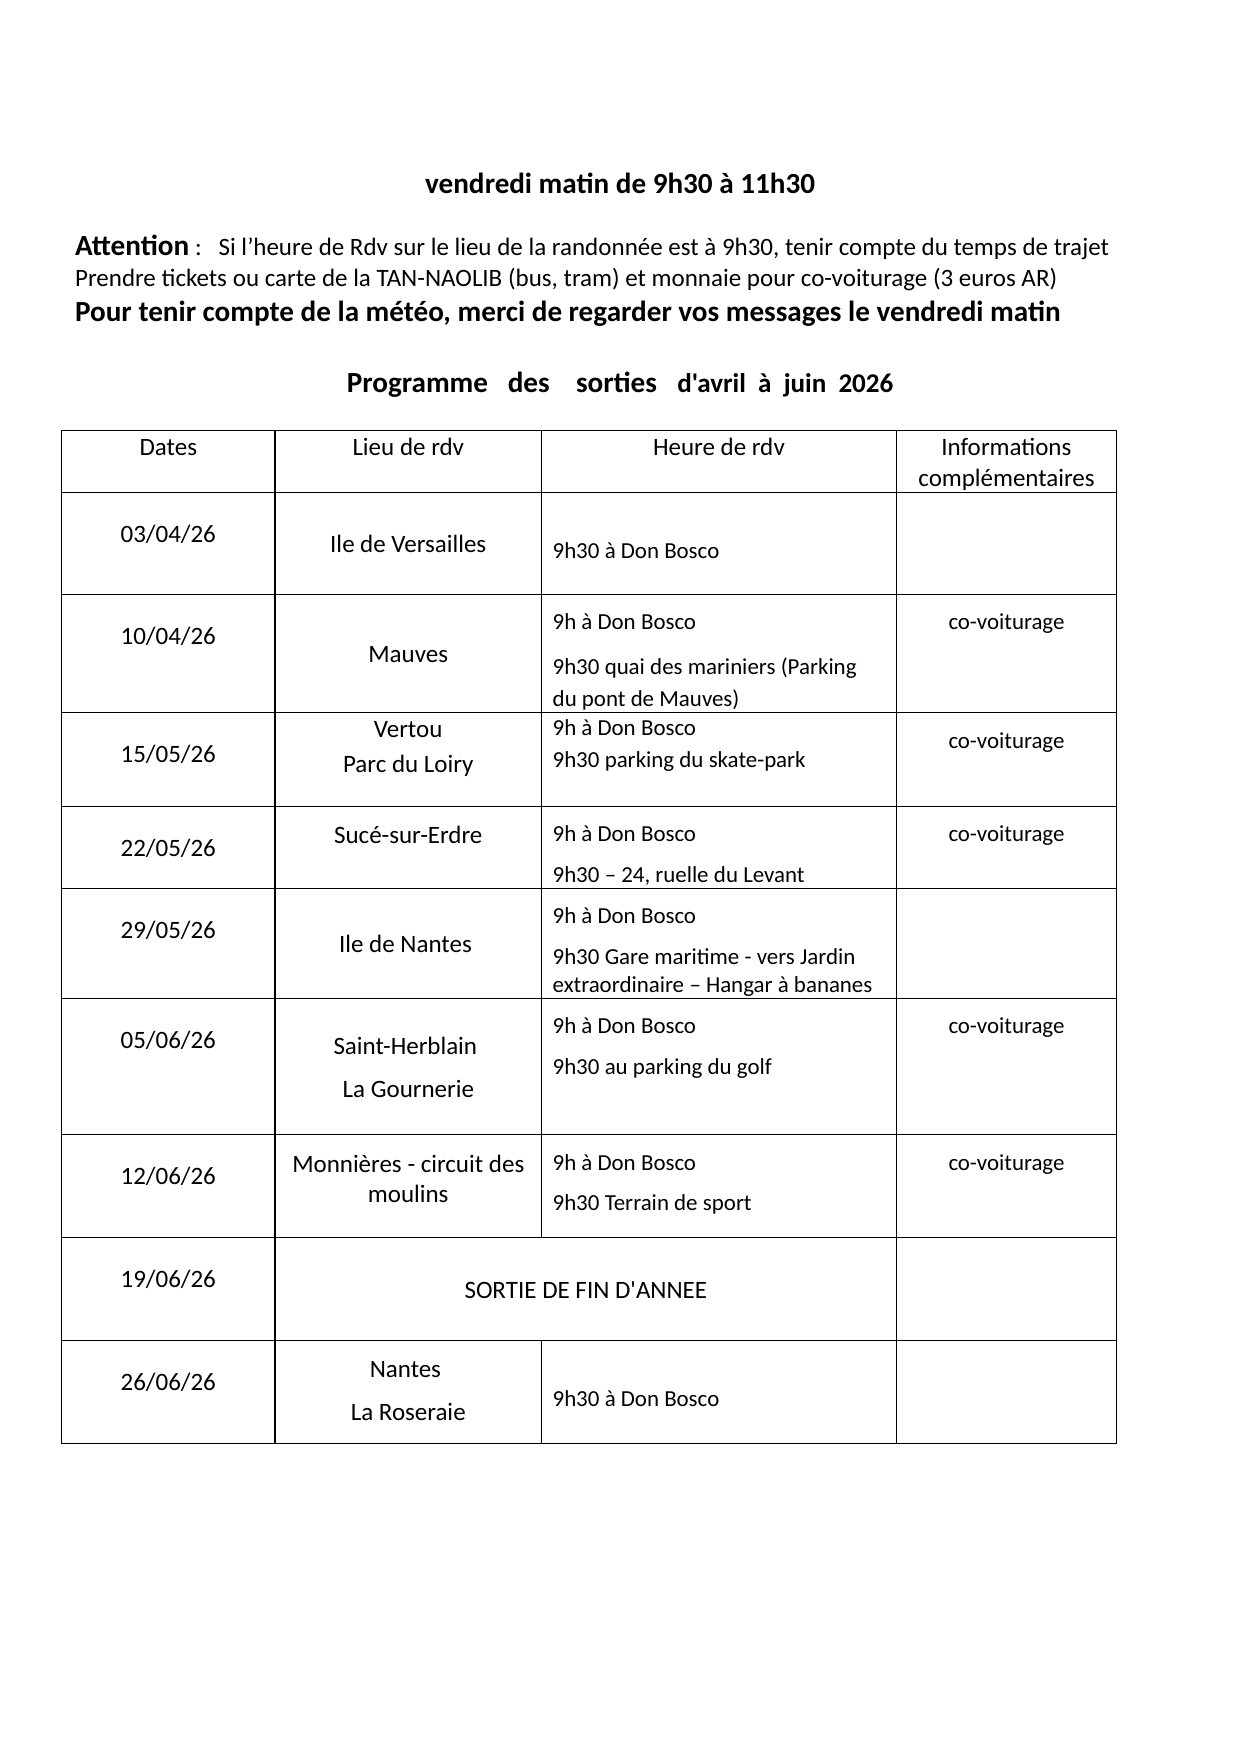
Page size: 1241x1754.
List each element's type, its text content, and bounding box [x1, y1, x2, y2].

table_cell co-voiturage [897, 1135, 1116, 1237]
table_cell [897, 889, 1116, 998]
table_cell [897, 1238, 1116, 1340]
table_cell 10/04/26 [62, 595, 274, 712]
table_cell co-voiturage [897, 999, 1116, 1134]
table_cell co-voiturage [897, 595, 1116, 712]
text Programme des sorties d'avril à juin 2026 [75, 364, 1165, 399]
text vendredi matin de 9h30 à 11h30 [75, 165, 1165, 200]
table_header Lieu de rdv [276, 431, 541, 492]
table_cell Ile de Nantes [276, 889, 541, 998]
table_cell Ile de Versailles [276, 493, 541, 594]
table_cell Mauves [276, 595, 541, 712]
table_cell 26/06/26 [62, 1341, 274, 1443]
table_cell Vertou Parc du Loiry [276, 713, 541, 806]
table_cell 9h à Don Bosco 9h30 parking du skate-park [542, 713, 896, 806]
table_header Heure de rdv [542, 431, 896, 492]
table_cell 9h à Don Bosco 9h30 Gare maritime - vers Jardin extraordinaire – Hangar à bananes [542, 889, 896, 998]
table_cell [897, 493, 1116, 594]
text Pour tenir compte de la météo, merci de regarder vos messages le vendredi matin [75, 293, 1165, 328]
table_cell Saint-Herblain La Gournerie [276, 999, 541, 1134]
table_cell 03/04/26 [62, 493, 274, 594]
table_cell co-voiturage [897, 807, 1116, 888]
table_cell Sucé-sur-Erdre [276, 807, 541, 888]
table_cell 19/06/26 [62, 1238, 274, 1340]
text Attention : Si l’heure de Rdv sur le lieu de la randonnée est à 9h30, tenir compte du temps de trajet [75, 227, 1165, 262]
table_cell SORTIE DE FIN D'ANNEE [276, 1238, 896, 1340]
table_cell co-voiturage [897, 713, 1116, 806]
table_cell 9h à Don Bosco 9h30 quai des mariniers (Parking du pont de Mauves) [542, 595, 896, 712]
table_header Informations complémentaires [897, 431, 1116, 492]
table_cell Monnières - circuit des moulins [276, 1135, 541, 1237]
text Prendre tickets ou carte de la TAN-NAOLIB (bus, tram) et monnaie pour co-voiturage (3 euros AR) [75, 262, 1165, 293]
table_cell 9h30 à Don Bosco [542, 1341, 896, 1443]
table_cell Nantes La Roseraie [276, 1341, 541, 1443]
table_cell 9h à Don Bosco 9h30 au parking du golf [542, 999, 896, 1134]
table_cell 9h à Don Bosco 9h30 – 24, ruelle du Levant [542, 807, 896, 888]
table_cell 22/05/26 [62, 807, 274, 888]
table_cell 15/05/26 [62, 713, 274, 806]
table_header Dates [62, 431, 274, 492]
table_cell 9h30 à Don Bosco [542, 493, 896, 594]
table_cell 9h à Don Bosco 9h30 Terrain de sport [542, 1135, 896, 1237]
table_cell [897, 1341, 1116, 1443]
table_cell 05/06/26 [62, 999, 274, 1134]
table_cell 29/05/26 [62, 889, 274, 998]
table_cell 12/06/26 [62, 1135, 274, 1237]
